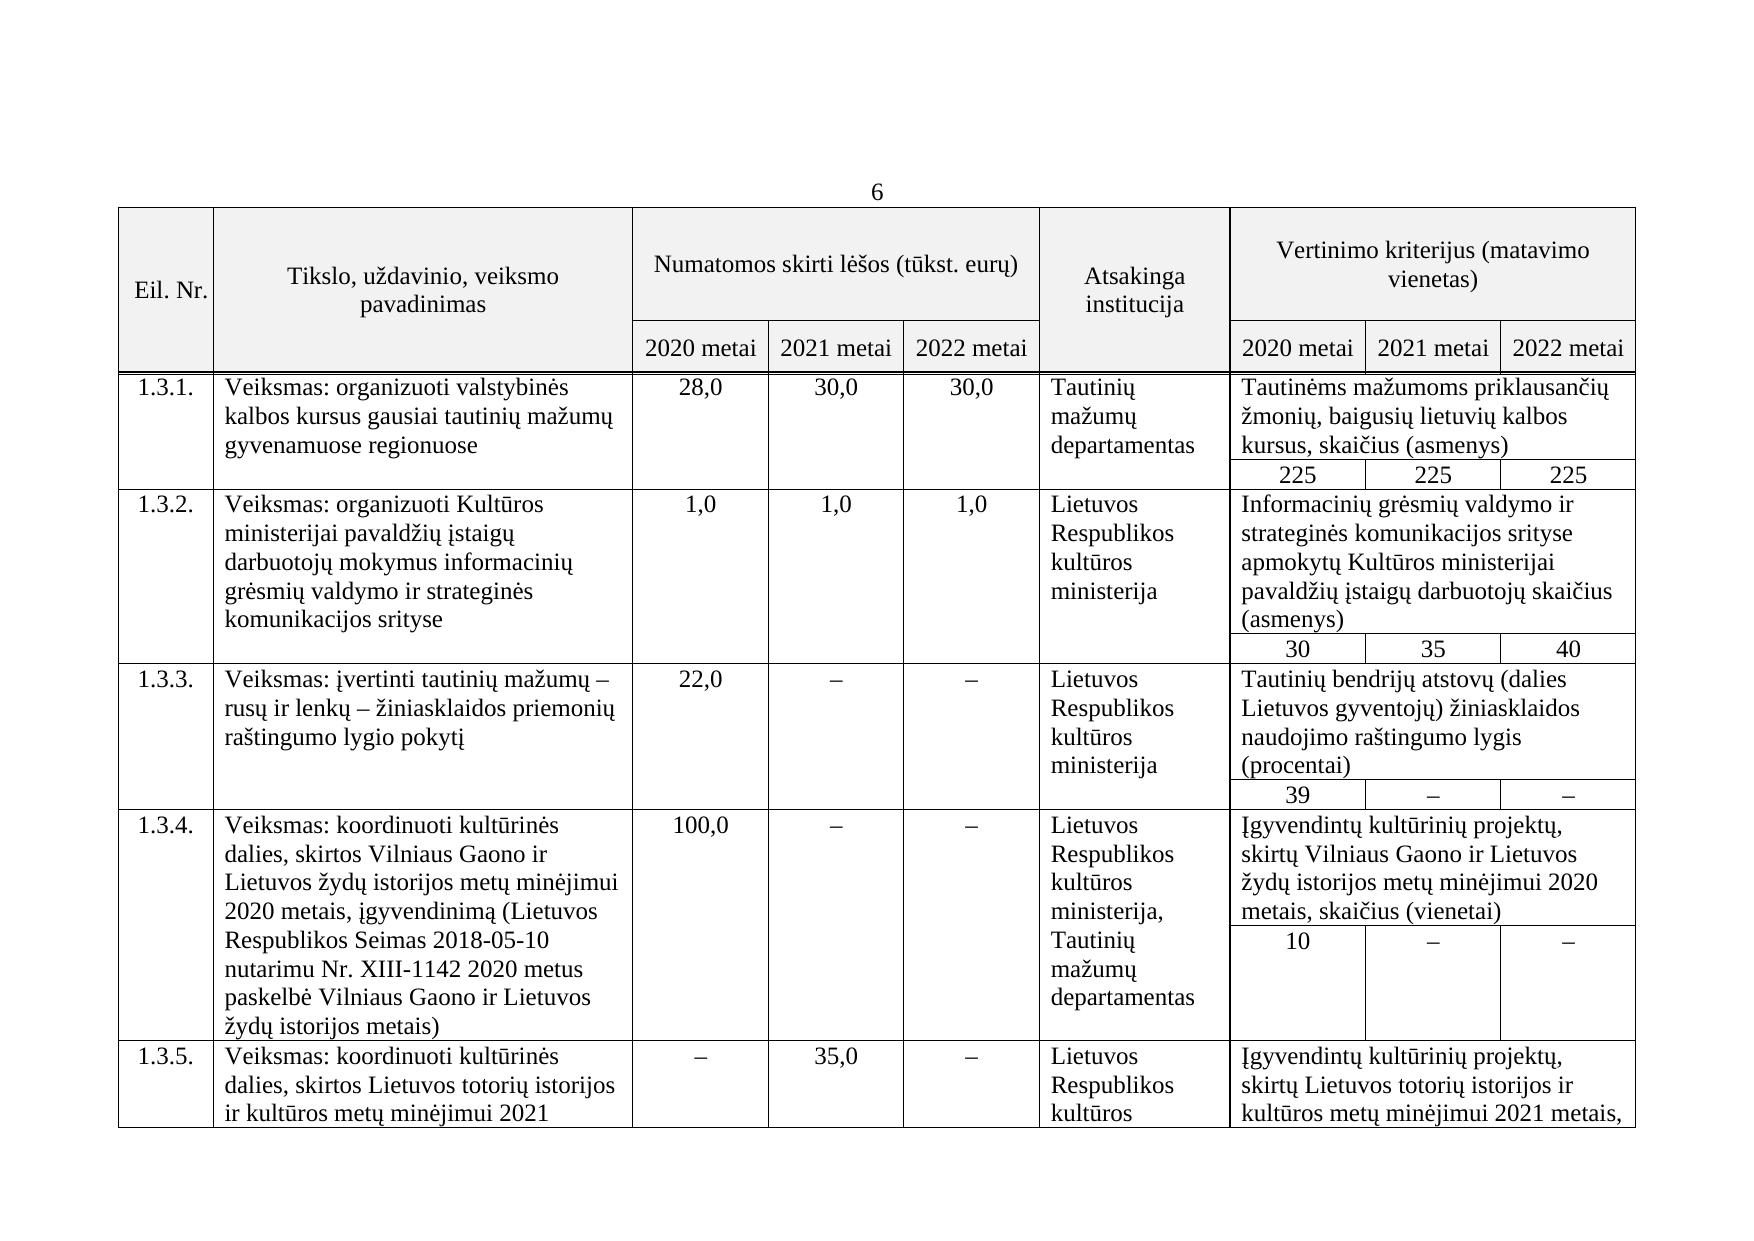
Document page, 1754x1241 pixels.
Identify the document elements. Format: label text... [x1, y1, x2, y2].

table_cell – [904, 664, 1039, 809]
table_cell – [633, 1041, 768, 1127]
table_header Tikslo, uždavinio, veiksmo pavadinimas [214, 208, 632, 371]
table_cell Lietuvos Respublikos kultūros [1040, 1041, 1229, 1127]
table_cell 1,0 [769, 490, 903, 663]
table_cell Veiksmas: organizuoti Kultūros ministerijai pavaldžių įstaigų darbuotojų mokymus informacinių grėsmių valdymo ir strateginės komunikacijos srityse [214, 490, 632, 663]
table_cell 28,0 [633, 375, 768, 488]
table_cell 2021 metai [1366, 321, 1500, 371]
table_cell 1,0 [904, 490, 1039, 663]
table_cell 10 [1231, 926, 1365, 1040]
table_cell 2022 metai [1501, 321, 1635, 371]
table_cell Veiksmas: koordinuoti kultūrinės dalies, skirtos Lietuvos totorių istorijos ir kultūros metų minėjimui 2021 [214, 1041, 632, 1127]
table_cell 100,0 [633, 810, 768, 1040]
table_cell 40 [1501, 634, 1635, 663]
table_cell – [1501, 926, 1635, 1040]
table_cell 39 [1231, 780, 1365, 809]
table_header Atsakinga institucija [1040, 208, 1229, 371]
table_cell 1.3.5. [119, 1041, 213, 1127]
table_cell Veiksmas: koordinuoti kultūrinės dalies, skirtos Vilniaus Gaono ir Lietuvos žydų istorijos metų minėjimui 2020 metais, įgyvendinimą (Lietuvos Respublikos Seimas 2018-05-10 nutarimu Nr. XIII‑1142 2020 metus paskelbė Vilniaus Gaono ir Lietuvos žydų istorijos metais) [214, 810, 632, 1040]
table_cell – [1366, 926, 1500, 1040]
table_cell – [1501, 780, 1635, 809]
table_cell 35,0 [769, 1041, 903, 1127]
table_cell Tautinių bendrijų atstovų (dalies Lietuvos gyventojų) žiniasklaidos naudojimo raštingumo lygis (procentai) [1231, 664, 1635, 779]
table_cell Tautinėms mažumoms priklausančių žmonių, baigusių lietuvių kalbos kursus, skaičius (asmenys) [1231, 375, 1635, 459]
table_cell Lietuvos Respublikos kultūros ministerija, Tautinių mažumų departamentas [1040, 810, 1229, 1040]
table_cell 1.3.2. [119, 490, 213, 663]
table_header Numatomos skirti lėšos (tūkst. eurų) [633, 208, 1039, 320]
table_cell – [769, 664, 903, 809]
table_cell Įgyvendintų kultūrinių projektų, skirtų Lietuvos totorių istorijos ir kultūros metų minėjimui 2021 metais, [1231, 1041, 1635, 1127]
table_cell Lietuvos Respublikos kultūros ministerija [1040, 490, 1229, 663]
table_cell Informacinių grėsmių valdymo ir strateginės komunikacijos srityse apmokytų Kultūros ministerijai pavaldžių įstaigų darbuotojų skaičius (asmenys) [1231, 490, 1635, 633]
table_cell Lietuvos Respublikos kultūros ministerija [1040, 664, 1229, 809]
table_cell 22,0 [633, 664, 768, 809]
table_cell – [904, 810, 1039, 1040]
table_header Eil. Nr. [119, 208, 213, 371]
table_cell 30,0 [769, 375, 903, 488]
table_cell 1.3.3. [119, 664, 213, 809]
table_cell 30,0 [904, 375, 1039, 488]
table_cell 2020 metai [1231, 321, 1365, 371]
table_cell – [769, 810, 903, 1040]
table_cell – [1366, 780, 1500, 809]
table_cell Įgyvendintų kultūrinių projektų, skirtų Vilniaus Gaono ir Lietuvos žydų istorijos metų minėjimui 2020 metais, skaičius (vienetai) [1231, 810, 1635, 925]
table_cell 35 [1366, 634, 1500, 663]
table_cell 1,0 [633, 490, 768, 663]
table_cell 225 [1231, 460, 1365, 488]
table_cell 2022 metai [904, 321, 1039, 371]
table_cell Veiksmas: įvertinti tautinių mažumų – rusų ir lenkų – žiniasklaidos priemonių raštingumo lygio pokytį [214, 664, 632, 809]
table_cell – [904, 1041, 1039, 1127]
table_cell 2020 metai [633, 321, 768, 371]
table_cell 225 [1366, 460, 1500, 488]
table_cell Tautinių mažumų departamentas [1040, 375, 1229, 488]
table_cell 225 [1501, 460, 1635, 488]
table_cell Veiksmas: organizuoti valstybinės kalbos kursus gausiai tautinių mažumų gyvenamuose regionuose [214, 375, 632, 488]
table_cell 1.3.4. [119, 810, 213, 1040]
table_cell 30 [1231, 634, 1365, 663]
table_cell 1.3.1. [119, 375, 213, 488]
table_header Vertinimo kriterijus (matavimo vienetas) [1231, 208, 1635, 320]
table_cell 2021 metai [769, 321, 903, 371]
